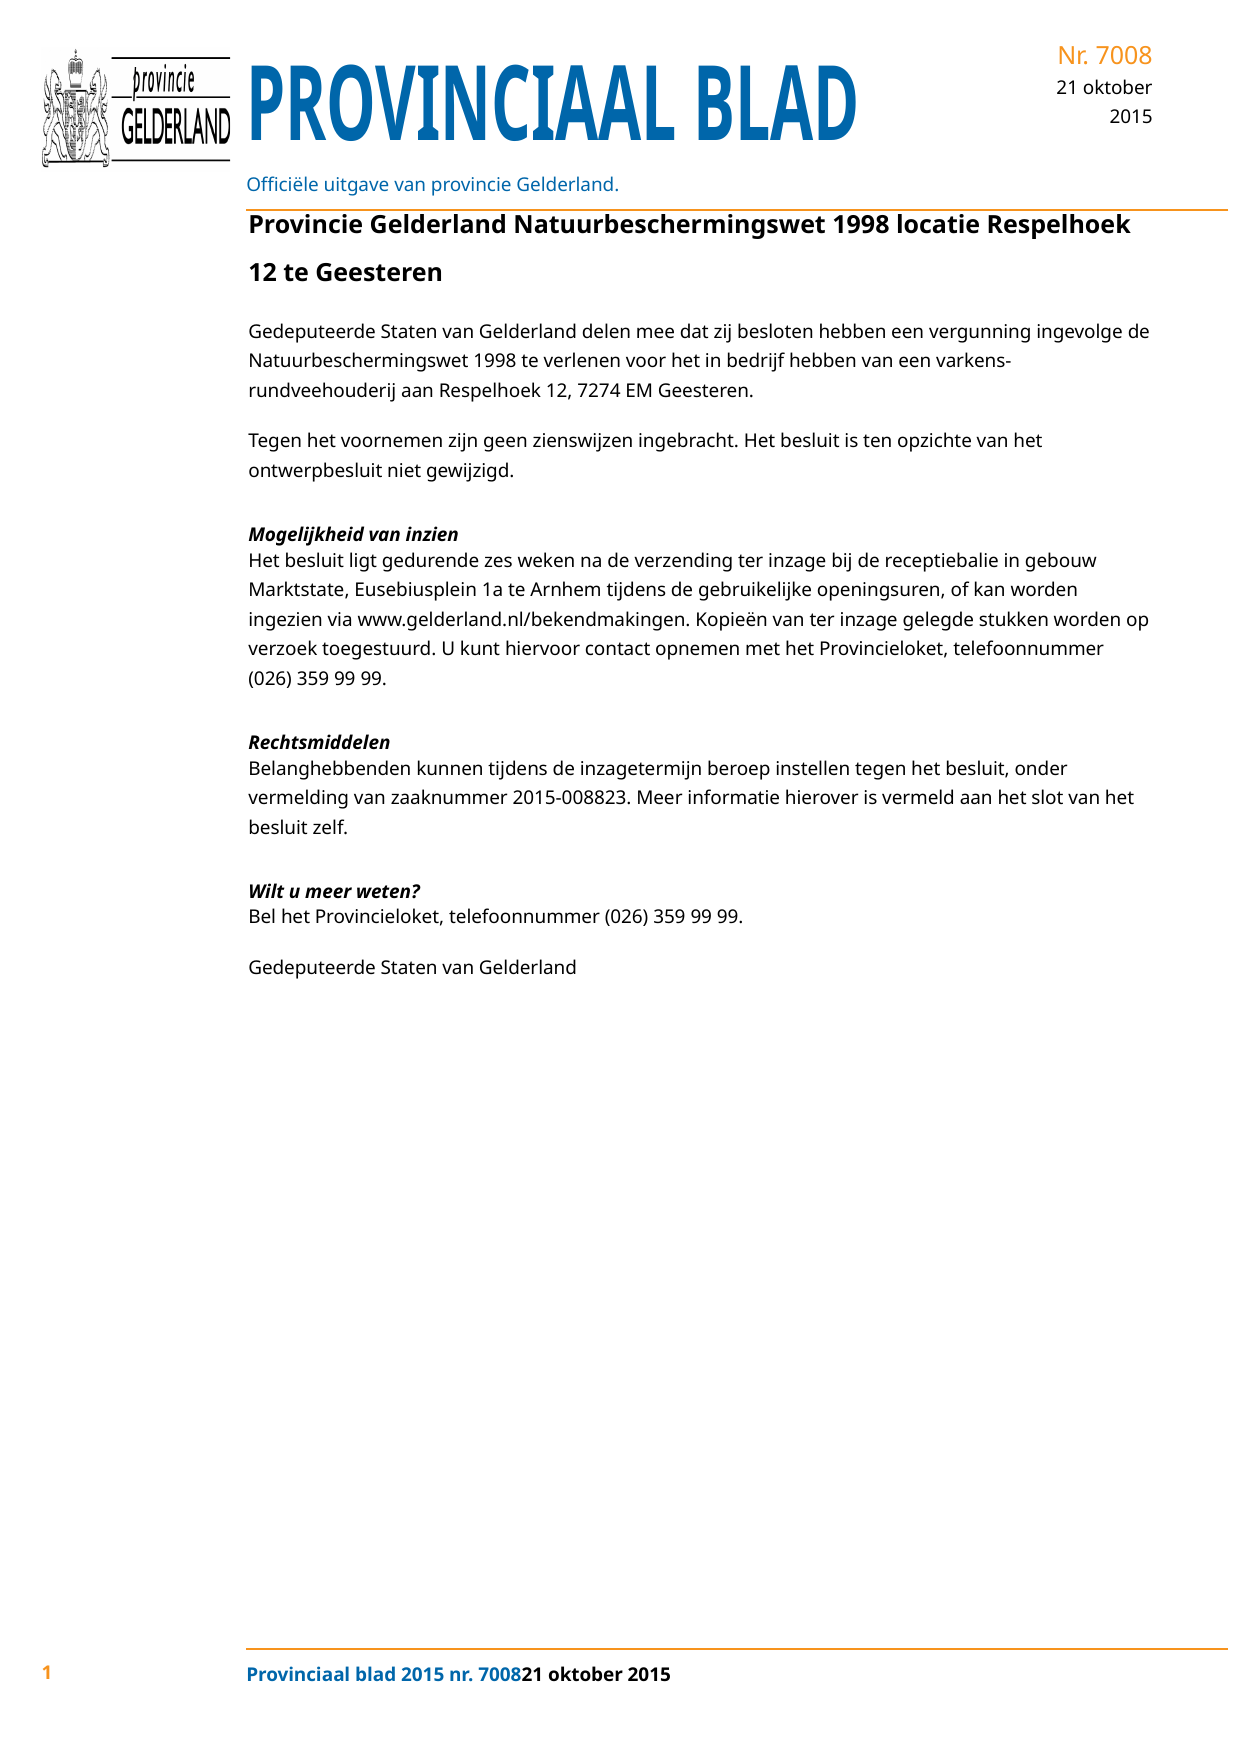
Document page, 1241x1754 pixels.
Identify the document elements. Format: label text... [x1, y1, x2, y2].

text Provincie Gelderland Natuurbeschermingswet 1998 locatie Respelhoek 12 te Geesteren [248, 211, 1152, 288]
text Belanghebbenden kunnen tijdens de inzagetermijn beroep instellen tegen het besluit, onder vermelding van zaaknummer 2015-008823. Meer informatie hierover is vermeld aan het slot van het besluit zelf. [248, 755, 1152, 840]
text Gedeputeerde Staten van Gelderland [248, 954, 1152, 980]
picture [41, 47, 231, 172]
text Het besluit ligt gedurende zes weken na de verzending ter inzage bij de receptiebalie in gebouw Marktstate, Eusebiusplein 1a te Arnhem tijdens de gebruikelijke openingsuren, of kan worden ingezien via www.gelderland.nl/bekendmakingen. Kopieën van ter inzage gelegde stukken worden op verzoek toegestuurd. U kunt hiervoor contact opnemen met het Provincieloket, telefoonnummer (026) 359 99 99. [248, 547, 1152, 691]
text Wilt u meer weten? [248, 878, 1152, 904]
text Gedeputeerde Staten van Gelderland delen mee dat zij besloten hebben een vergunning ingevolge de Natuurbeschermingswet 1998 te verlenen voor het in bedrijf hebben van een varkens- rundveehouderij aan Respelhoek 12, 7274 EM Geesteren. [248, 318, 1152, 403]
text Mogelijkheid van inzien [248, 521, 1152, 547]
text Tegen het voornemen zijn geen zienswijzen ingebracht. Het besluit is ten opzichte van het ontwerpbesluit niet gewijzigd. [248, 427, 1152, 483]
text Rechtsmiddelen [248, 729, 1152, 755]
text Bel het Provincieloket, telefoonnummer (026) 359 99 99. [248, 904, 1152, 929]
